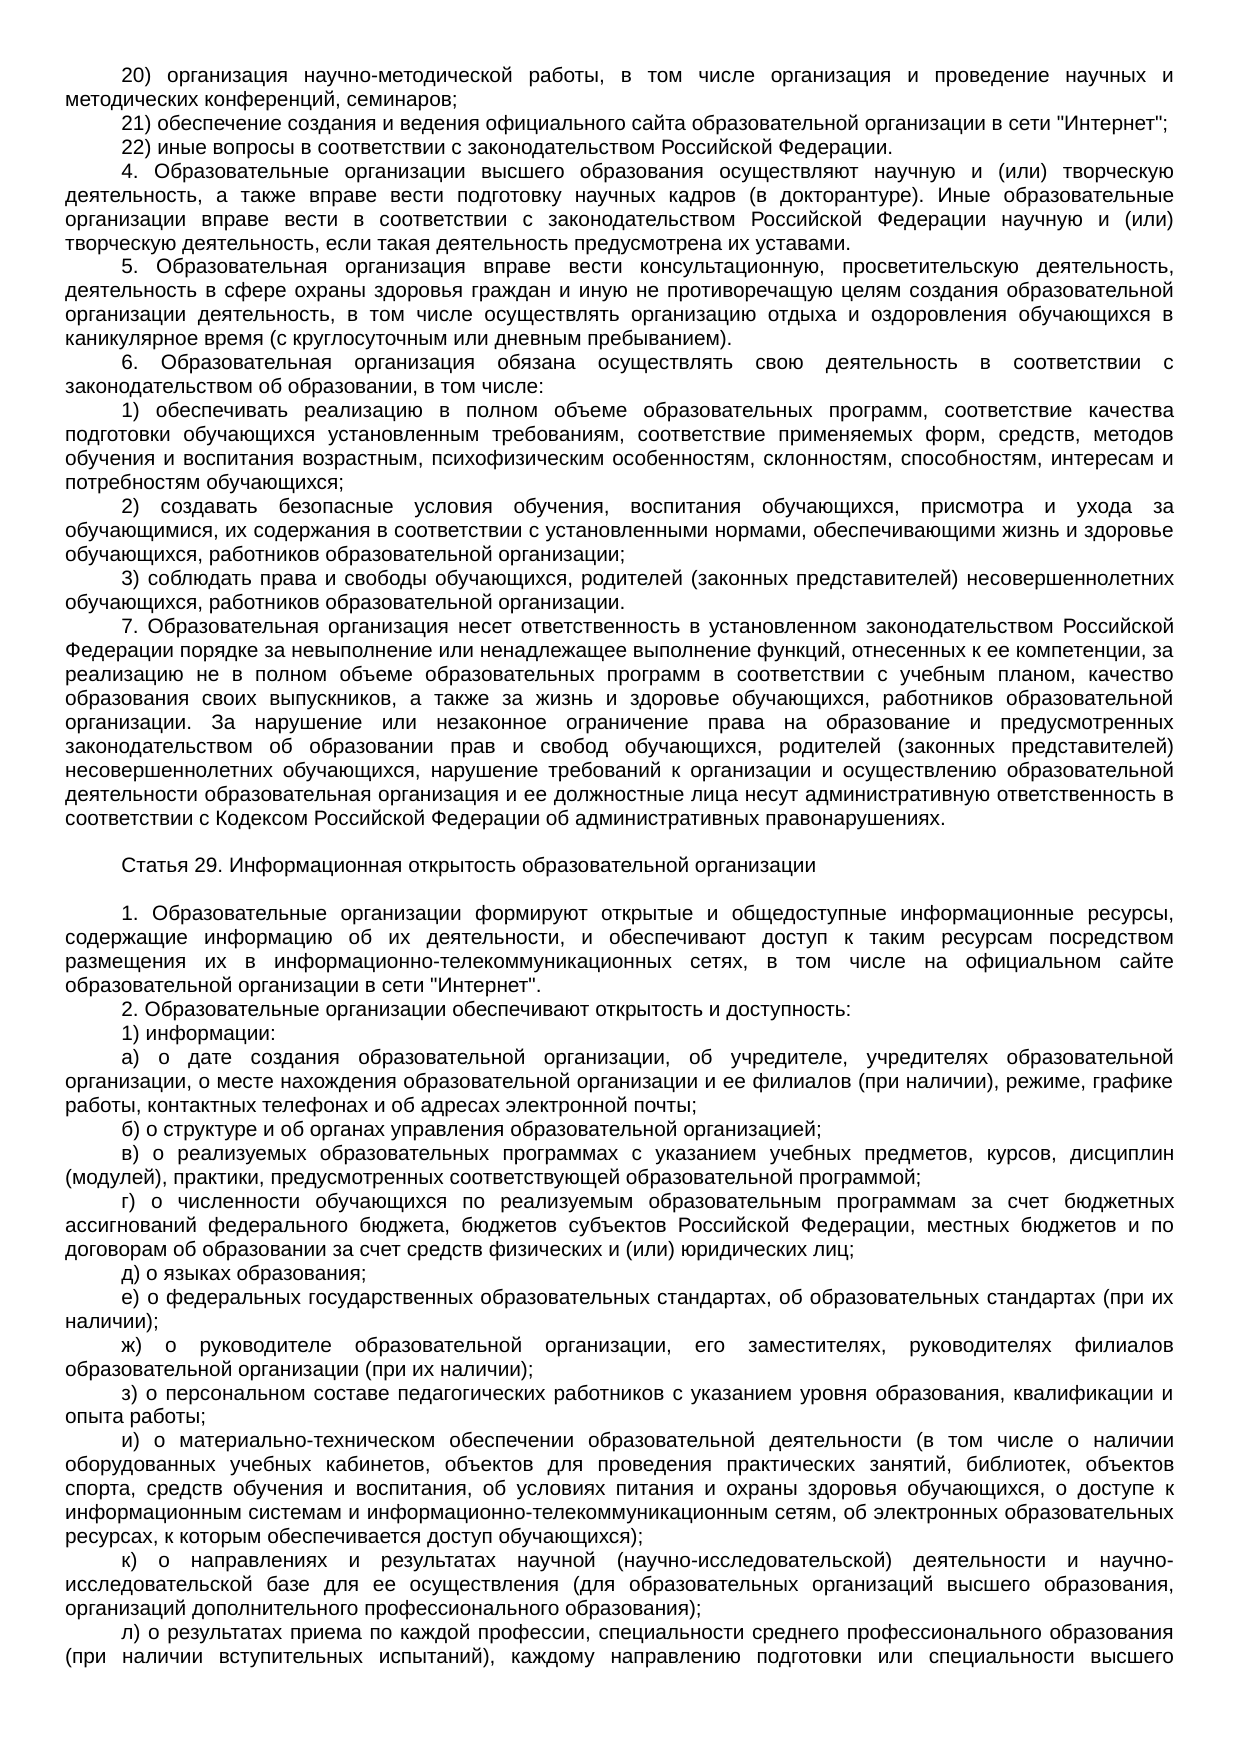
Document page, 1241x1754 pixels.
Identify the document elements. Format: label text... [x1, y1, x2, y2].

text 21) обеспечение создания и ведения официального сайта образовательной организации в сети "Интернет"; [65, 111, 1175, 134]
text ж) о руководителе образовательной организации, его заместителях, руководителях филиалов образовательной организации (при их наличии); [65, 1332, 1175, 1380]
text 1) информации: [65, 1021, 1175, 1045]
text 2) создавать безопасные условия обучения, воспитания обучающихся, присмотра и ухода за обучающимися, их содержания в соответствии с установленными нормами, обеспечивающими жизнь и здоровье обучающихся, работников образовательной организации; [65, 494, 1175, 566]
text 6. Образовательная организация обязана осуществлять свою деятельность в соответствии с законодательством об образовании, в том числе: [65, 350, 1175, 398]
text 1. Образовательные организации формируют открытые и общедоступные информационные ресурсы, содержащие информацию об их деятельности, и обеспечивают доступ к таким ресурсам посредством размещения их в информационно-телекоммуникационных сетях, в том числе на официальном сайте образовательной организации в сети "Интернет". [65, 901, 1175, 997]
text е) о федеральных государственных образовательных стандартах, об образовательных стандартах (при их наличии); [65, 1284, 1175, 1332]
text 3) соблюдать права и свободы обучающихся, родителей (законных представителей) несовершеннолетних обучающихся, работников образовательной организации. [65, 566, 1175, 614]
text б) о структуре и об органах управления образовательной организацией; [65, 1117, 1175, 1141]
text 2. Образовательные организации обеспечивают открытость и доступность: [65, 997, 1175, 1021]
text д) о языках образования; [65, 1261, 1175, 1284]
text к) о направлениях и результатах научной (научно-исследовательской) деятельности и научно-исследовательской базе для ее осуществления (для образовательных организаций высшего образования, организаций дополнительного профессионального образования); [65, 1548, 1175, 1620]
text 20) организация научно-методической работы, в том числе организация и проведение научных и методических конференций, семинаров; [65, 63, 1175, 111]
text и) о материально-техническом обеспечении образовательной деятельности (в том числе о наличии оборудованных учебных кабинетов, объектов для проведения практических занятий, библиотек, объектов спорта, средств обучения и воспитания, об условиях питания и охраны здоровья обучающихся, о доступе к информационным системам и информационно-телекоммуникационным сетям, об электронных образовательных ресурсах, к которым обеспечивается доступ обучающихся); [65, 1428, 1175, 1548]
text Статья 29. Информационная открытость образовательной организации [65, 853, 1175, 877]
text а) о дате создания образовательной организации, об учредителе, учредителях образовательной организации, о месте нахождения образовательной организации и ее филиалов (при наличии), режиме, графике работы, контактных телефонах и об адресах электронной почты; [65, 1045, 1175, 1117]
text 7. Образовательная организация несет ответственность в установленном законодательством Российской Федерации порядке за невыполнение или ненадлежащее выполнение функций, отнесенных к ее компетенции, за реализацию не в полном объеме образовательных программ в соответствии с учебным планом, качество образования своих выпускников, а также за жизнь и здоровье обучающихся, работников образовательной организации. За нарушение или незаконное ограничение права на образование и предусмотренных законодательством об образовании прав и свобод обучающихся, родителей (законных представителей) несовершеннолетних обучающихся, нарушение требований к организации и осуществлению образовательной деятельности образовательная организация и ее должностные лица несут административную ответственность в соответствии с Кодексом Российской Федерации об административных правонарушениях. [65, 614, 1175, 829]
text 5. Образовательная организация вправе вести консультационную, просветительскую деятельность, деятельность в сфере охраны здоровья граждан и иную не противоречащую целям создания образовательной организации деятельность, в том числе осуществлять организацию отдыха и оздоровления обучающихся в каникулярное время (с круглосуточным или дневным пребыванием). [65, 254, 1175, 350]
text 1) обеспечивать реализацию в полном объеме образовательных программ, соответствие качества подготовки обучающихся установленным требованиям, соответствие применяемых форм, средств, методов обучения и воспитания возрастным, психофизическим особенностям, склонностям, способностям, интересам и потребностям обучающихся; [65, 398, 1175, 494]
text л) о результатах приема по каждой профессии, специальности среднего профессионального образования (при наличии вступительных испытаний), каждому направлению подготовки или специальности высшего [65, 1620, 1175, 1668]
text 22) иные вопросы в соответствии с законодательством Российской Федерации. [65, 134, 1175, 158]
text з) о персональном составе педагогических работников с указанием уровня образования, квалификации и опыта работы; [65, 1380, 1175, 1428]
text в) о реализуемых образовательных программах с указанием учебных предметов, курсов, дисциплин (модулей), практики, предусмотренных соответствующей образовательной программой; [65, 1141, 1175, 1189]
text 4. Образовательные организации высшего образования осуществляют научную и (или) творческую деятельность, а также вправе вести подготовку научных кадров (в докторантуре). Иные образовательные организации вправе вести в соответствии с законодательством Российской Федерации научную и (или) творческую деятельность, если такая деятельность предусмотрена их уставами. [65, 158, 1175, 254]
text г) о численности обучающихся по реализуемым образовательным программам за счет бюджетных ассигнований федерального бюджета, бюджетов субъектов Российской Федерации, местных бюджетов и по договорам об образовании за счет средств физических и (или) юридических лиц; [65, 1189, 1175, 1261]
